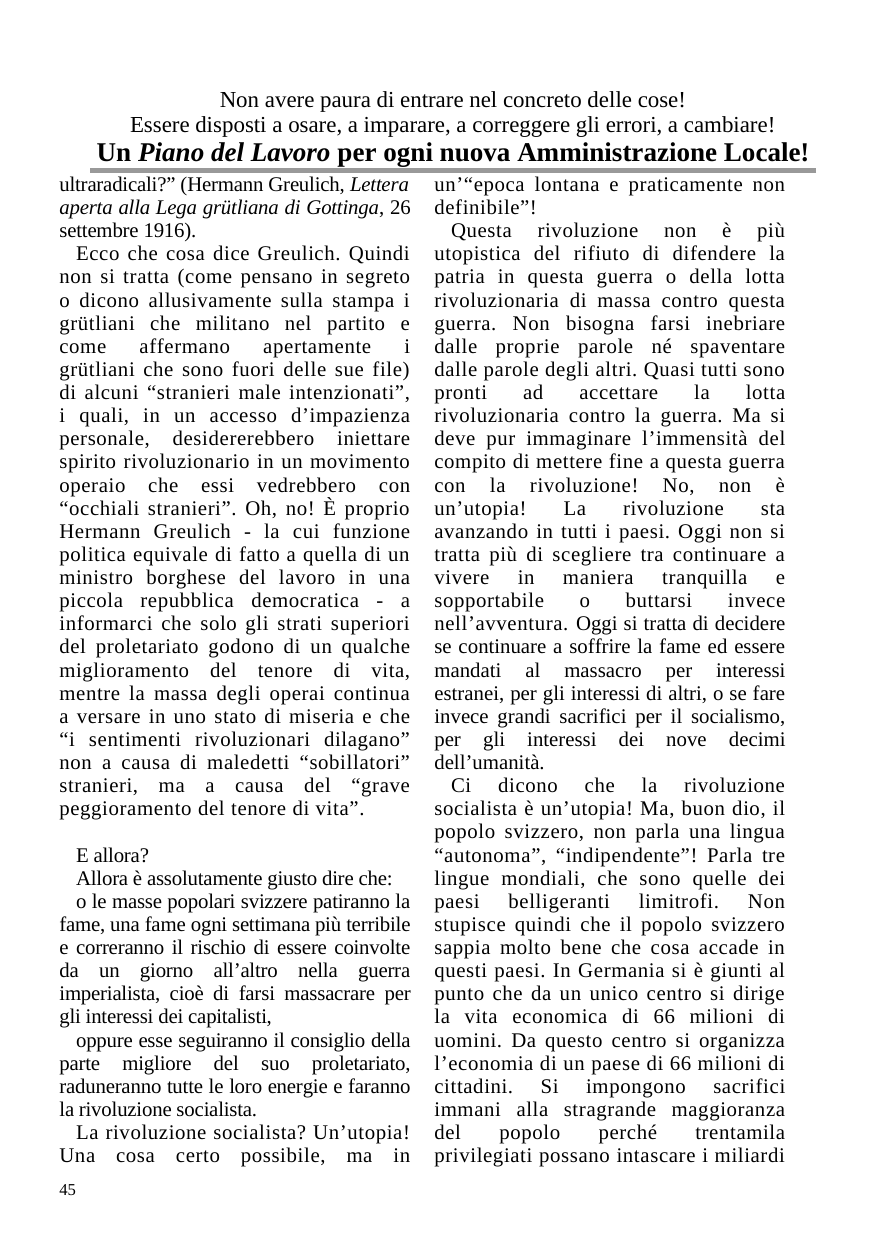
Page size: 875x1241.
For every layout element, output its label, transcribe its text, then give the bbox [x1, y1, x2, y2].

text La rivoluzione socialista? Un’utopia! Una cosa certo possibile, ma in [59, 1121, 411, 1167]
text Un Piano del Lavoro per ogni nuova Amministrazione Locale! [90, 138, 816, 168]
text Questa rivoluzione non è più utopistica del rifiuto di difendere la patria in questa guerra o della lotta rivoluzionaria di massa contro questa guerra. Non bisogna farsi inebriare dalle proprie parole né spaventare dalle parole degli altri. Quasi tutti sono pronti ad accettare la lotta rivoluzionaria contro la guerra. Ma si deve pur immaginare l’immensità del compito di mettere fine a questa guerra con la rivoluzione! No, non è un’utopia! La rivoluzione sta avanzando in tutti i paesi. Oggi non si tratta più di scegliere tra continuare a vivere in maniera tranquilla e sopportabile o buttarsi invece nell’avventura. Oggi si tratta di decidere se continuare a soffrire la fame ed essere mandati al massacro per interessi estranei, per gli interessi di altri, o se fare invece grandi sacrifici per il socialismo, per gli interessi dei nove decimi dell’umanità. [434, 219, 786, 774]
text Allora è assolutamente giusto dire che: [59, 867, 411, 890]
text E allora? [59, 843, 411, 867]
text un’“epoca lontana e praticamente non definibile”! [434, 173, 786, 219]
text Ci dicono che la rivoluzione socialista è un’utopia! Ma, buon dio, il popolo svizzero, non parla una lingua “autonoma”, “indipendente”! Parla tre lingue mondiali, che sono quelle dei paesi belligeranti limitrofi. Non stupisce quindi che il popolo svizzero sappia molto bene che cosa accade in questi paesi. In Germania si è giunti al punto che da un unico centro si dirige la vita economica di 66 milioni di uomini. Da questo centro si organizza l’economia di un paese di 66 milioni di cittadini. Si impongono sacrifici immani alla stragrande maggioranza del popolo perché trentamila privilegiati possano intascare i miliardi [434, 774, 786, 1167]
text Essere disposti a osare, a imparare, a correggere gli errori, a cambiare! [90, 112, 816, 138]
text o le masse popolari svizzere patiranno la fame, una fame ogni settimana più terribile e correranno il rischio di essere coinvolte da un giorno all’altro nella guerra imperialista, cioè di farsi massacrare per gli interessi dei capitalisti, [59, 890, 411, 1028]
text oppure esse seguiranno il consiglio della parte migliore del suo proletariato, raduneranno tutte le loro energie e faranno la rivoluzione socialista. [59, 1028, 411, 1121]
text “Il tenore di vita è stato migliorato in misura insignificante e solo per gli strati più alti [udite! udite!] del proletariato. La massa degli operai vive, come prima, in uno stato di miseria, tra preoccupazioni e disagi. Perciò di tanto in tanto si dubita che la strada che abbiamo seguito fino a questo momento sia stata giusta. I critici cercano nuove strade e ripongono le loro speranze in azioni più energiche. Facciamo tentativi in questo senso, ma di regola (??), non riescono (??) e questo ci costringe a ritornare alla vecchia tattica” [non è che il desiderio è anche qui padre dell’idea?]. “Ed ecco la guerra mondiale... Il grave peggioramento del tenore di vita, che diviene miseria persino per gli strati che un tempo avevano un’esistenza sopportabile. Dilagano sentimenti rivoluzionari” [udite! udite!]. “In effetti, la direzione del partito non è stata all’altezza dei compiti che doveva affrontare e troppo spesso cede (??) all’influenza delle teste calde (??) ... Il Comitato centrale della Lega di Grütli è impegnato, da parte sua, ad attuare una “politica nazionale pratica”, che esso vuole condurre fuori del partito ... Perché non la conduce all’interno del partito?” [udite! udite!]. “Perché lascia quasi sempre a me l’incombenza di combattere gli ultraradicali?” (Hermann Greulich, Lettera aperta alla Lega grütliana di Gottinga, 26 settembre 1916). [59, 94, 411, 242]
text Ecco che cosa dice Greulich. Quindi non si tratta (come pensano in segreto o dicono allusivamente sulla stampa i grütliani che militano nel partito e come affermano apertamente i grütliani che sono fuori delle sue file) di alcuni “stranieri male intenzionati”, i quali, in un accesso d’impazienza personale, desidererebbero iniettare spirito rivoluzionario in un movimento operaio che essi vedrebbero con “occhiali stranieri”. Oh, no! È proprio Hermann Greulich - la cui funzione politica equivale di fatto a quella di un ministro borghese del lavoro in una piccola repubblica democratica - a informarci che solo gli strati superiori del proletariato godono di un qualche miglioramento del tenore di vita, mentre la massa degli operai continua a versare in uno stato di miseria e che “i sentimenti rivoluzionari dilagano” non a causa di maledetti “sobillatori” stranieri, ma a causa del “grave peggioramento del tenore di vita”. [59, 242, 411, 820]
text Non avere paura di entrare nel concreto delle cose! [90, 87, 816, 112]
